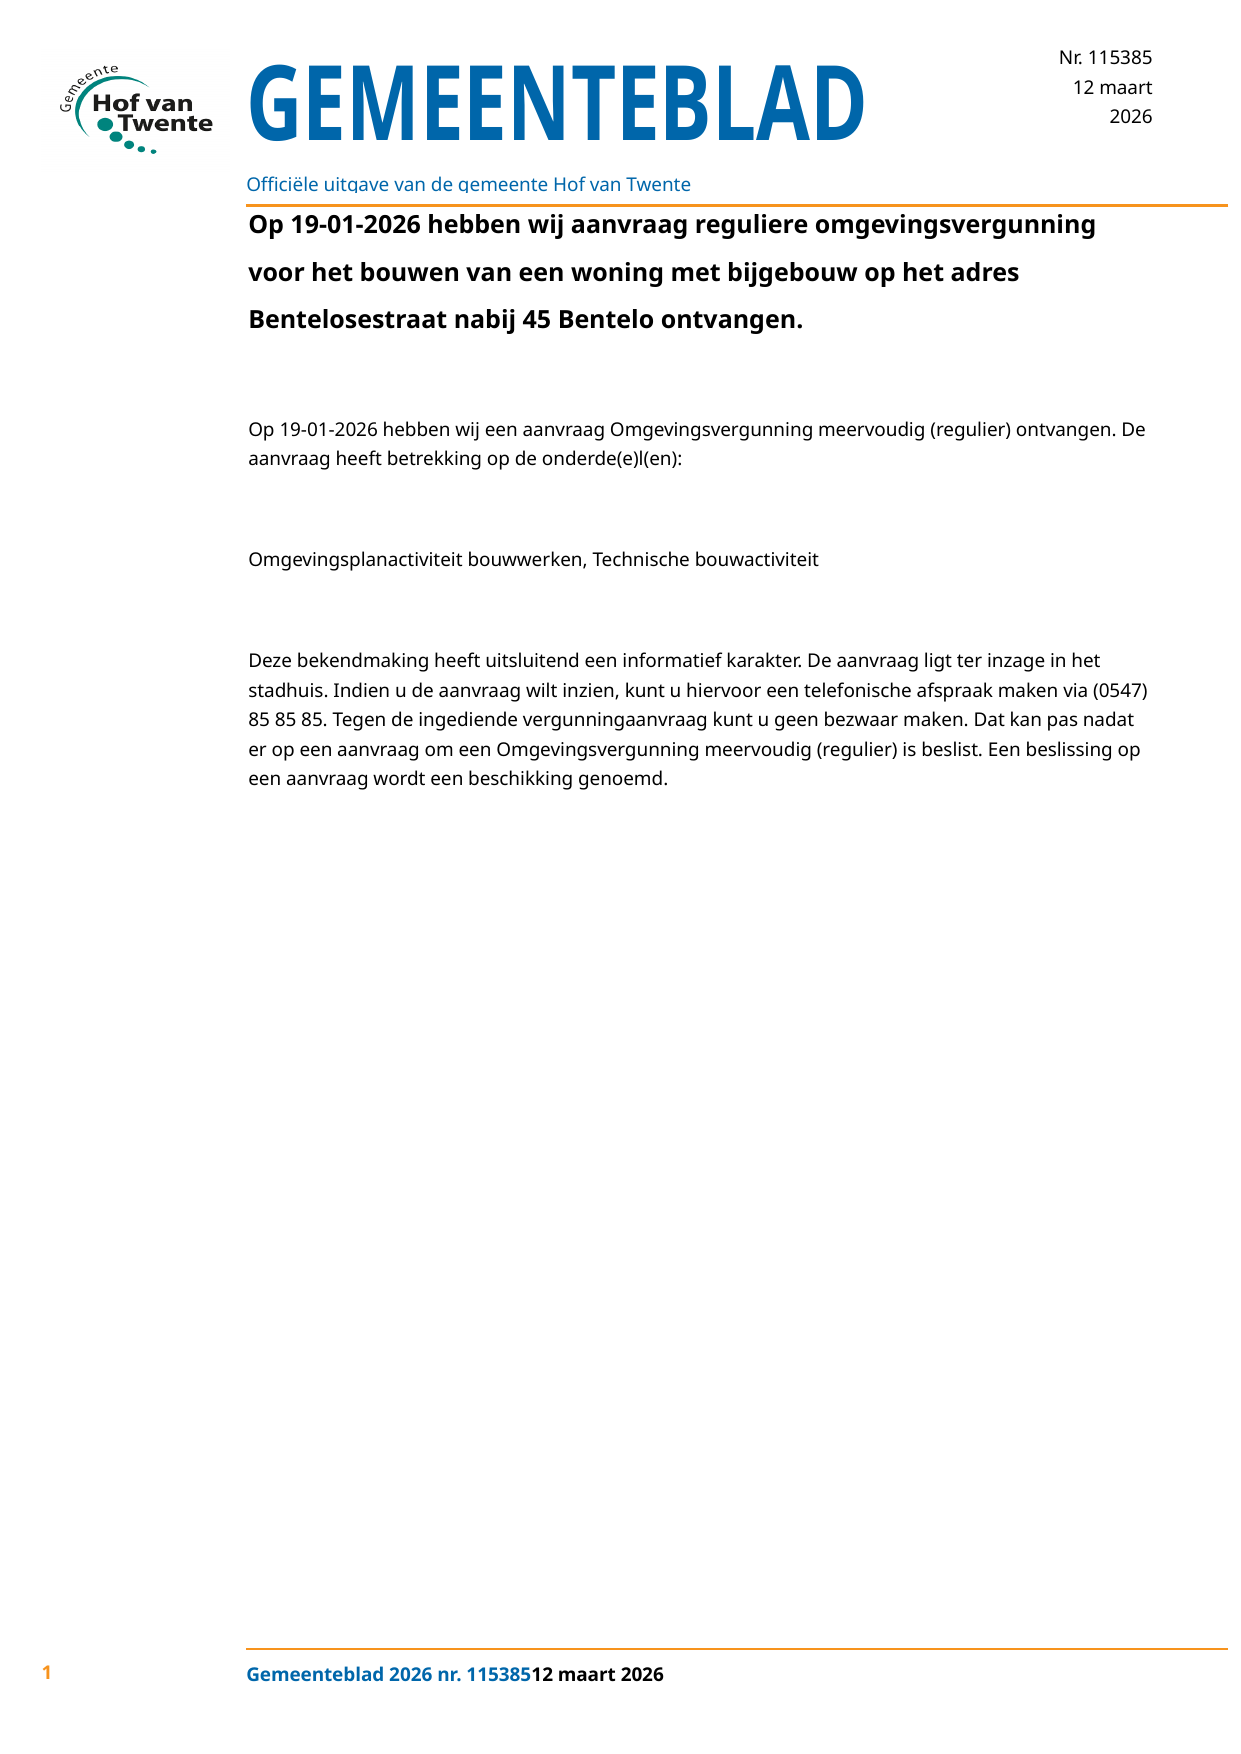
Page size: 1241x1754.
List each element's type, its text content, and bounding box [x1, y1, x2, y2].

text Deze bekendmaking heeft uitsluitend een informatief karakter. De aanvraag ligt ter inzage in het stadhuis. Indien u de aanvraag wilt inzien, kunt u hiervoor een telefonische afspraak maken via (0547) 85 85 85. Tegen de ingediende vergunningaanvraag kunt u geen bezwaar maken. Dat kan pas nadat er op een aanvraag om een Omgevingsvergunning meervoudig (regulier) is beslist. Een beslissing op een aanvraag wordt een beschikking genoemd. [248, 647, 1152, 791]
text Omgevingsplanactiviteit bouwwerken, Technische bouwactiviteit [248, 546, 1152, 572]
text Op 19-01-2026 hebben wij een aanvraag Omgevingsvergunning meervoudig (regulier) ontvangen. De aanvraag heeft betrekking op de onderde(e)l(en): [248, 416, 1152, 471]
picture [41, 47, 231, 172]
text Op 19-01-2026 hebben wij aanvraag reguliere omgevingsvergunning voor het bouwen van een woning met bijgebouw op het adres Bentelosestraat nabij 45 Bentelo ontvangen. [248, 207, 1152, 336]
